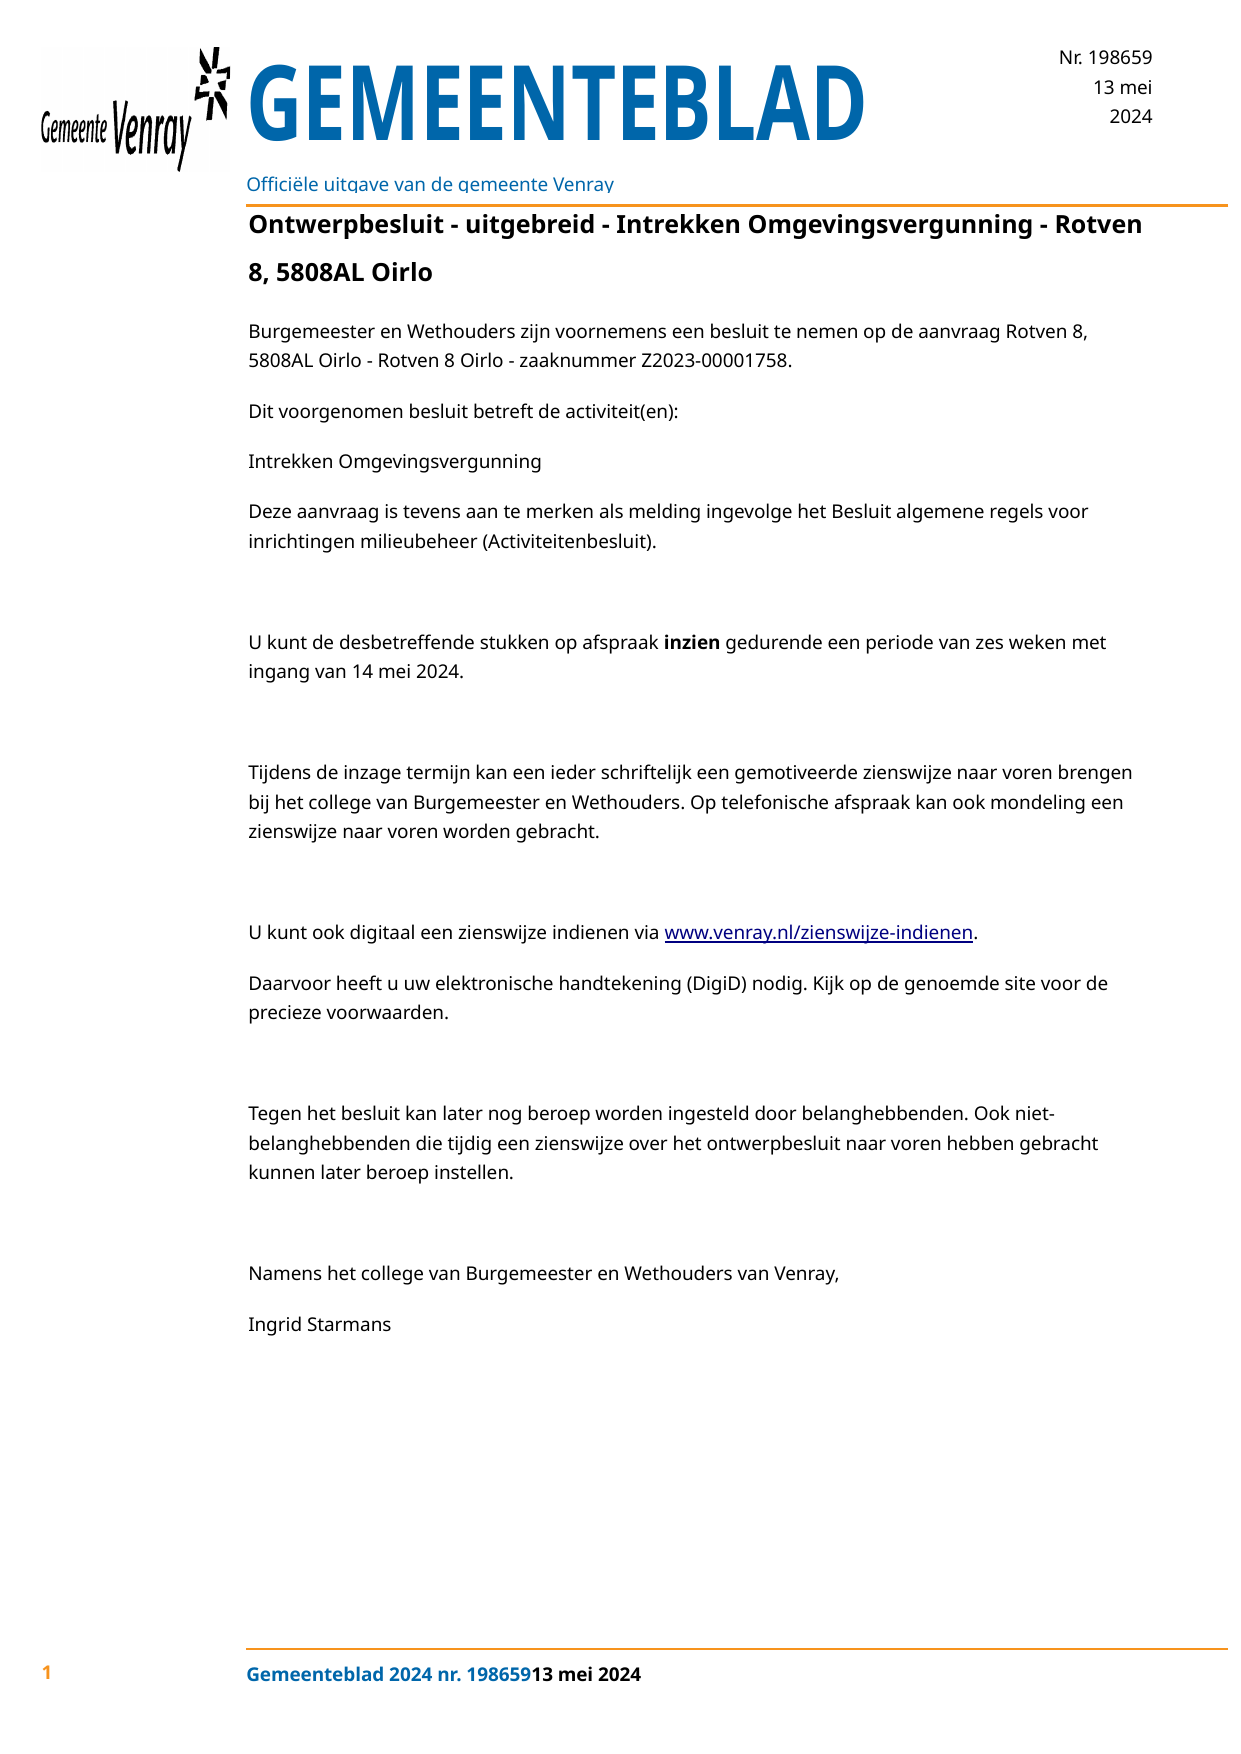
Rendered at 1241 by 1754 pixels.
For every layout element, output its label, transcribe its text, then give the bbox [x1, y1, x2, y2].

picture [41, 47, 231, 172]
text Deze aanvraag is tevens aan te merken als melding ingevolge het Besluit algemene regels voor inrichtingen milieubeheer (Activiteitenbesluit). [248, 499, 1152, 554]
text Ingrid Starmans [248, 1311, 1152, 1337]
text U kunt de desbetreffende stukken op afspraak inzien gedurende een periode van zes weken met ingang van 14 mei 2024. [248, 629, 1152, 684]
text Tijdens de inzage termijn kan een ieder schriftelijk een gemotiveerde zienswijze naar voren brengen bij het college van Burgemeester en Wethouders. Op telefonische afspraak kan ook mondeling een zienswijze naar voren worden gebracht. [248, 759, 1152, 844]
text Tegen het besluit kan later nog beroep worden ingesteld door belanghebbenden. Ook niet-belanghebbenden die tijdig een zienswijze over het ontwerpbesluit naar voren hebben gebracht kunnen later beroep instellen. [248, 1100, 1152, 1185]
text Burgemeester en Wethouders zijn voornemens een besluit te nemen op de aanvraag Rotven 8, 5808AL Oirlo - Rotven 8 Oirlo - zaaknummer Z2023-00001758. [248, 318, 1152, 373]
text Intrekken Omgevingsvergunning [248, 448, 1152, 474]
text Ontwerpbesluit - uitgebreid - Intrekken Omgevingsvergunning - Rotven 8, 5808AL Oirlo [248, 207, 1152, 288]
text Dit voorgenomen besluit betreft de activiteit(en): [248, 398, 1152, 424]
text U kunt ook digitaal een zienswijze indienen via www.venray.nl/zienswijze-indienen. [248, 919, 1152, 945]
text Namens het college van Burgemeester en Wethouders van Venray, [248, 1260, 1152, 1286]
text Daarvoor heeft u uw elektronische handtekening (DigiD) nodig. Kijk op de genoemde site voor de precieze voorwaarden. [248, 970, 1152, 1025]
